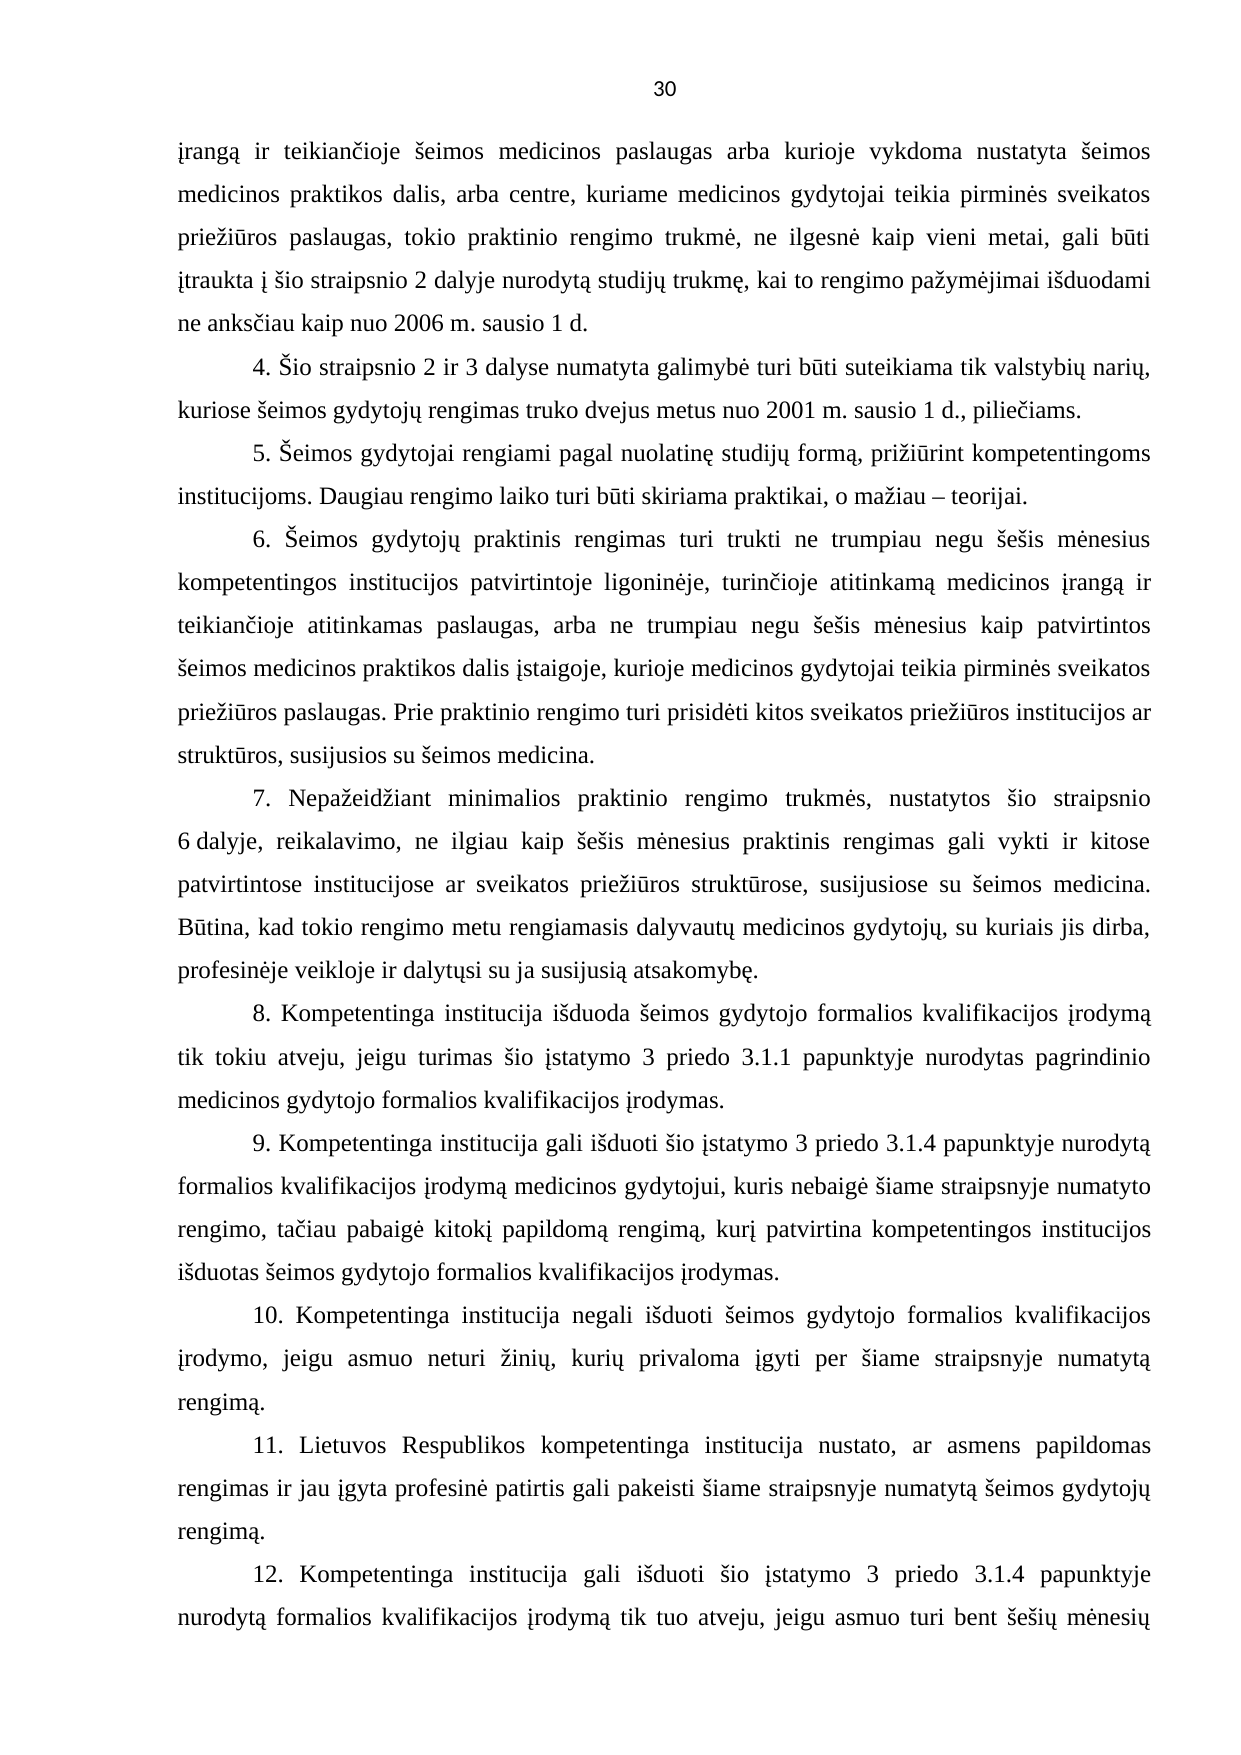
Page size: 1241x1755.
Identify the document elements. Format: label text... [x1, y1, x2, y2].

text 7. Nepažeidžiant minimalios praktinio rengimo trukmės, nustatytos šio straipsnio 6 dalyje, reikalavimo, ne ilgiau kaip šešis mėnesius praktinis rengimas gali vykti ir kitose patvirtintose institucijose ar sveikatos priežiūros struktūrose, susijusiose su šeimos medicina. Būtina, kad tokio rengimo metu rengiamasis dalyvautų medicinos gydytojų, su kuriais jis dirba, profesinėje veikloje ir dalytųsi su ja susijusią atsakomybę. [177, 783, 1152, 984]
text 5. Šeimos gydytojai rengiami pagal nuolatinę studijų formą, prižiūrint kompetentingoms institucijoms. Daugiau rengimo laiko turi būti skiriama praktikai, o mažiau – teorijai. [177, 438, 1152, 510]
text 12. Kompetentinga institucija gali išduoti šio įstatymo 3 priedo 3.1.4 papunktyje nurodytą formalios kvalifikacijos įrodymą tik tuo atveju, jeigu asmuo turi bent šešių mėnesių [177, 1559, 1152, 1631]
text 9. Kompetentinga institucija gali išduoti šio įstatymo 3 priedo 3.1.4 papunktyje nurodytą formalios kvalifikacijos įrodymą medicinos gydytojui, kuris nebaigė šiame straipsnyje numatyto rengimo, tačiau pabaigė kitokį papildomą rengimą, kurį patvirtina kompetentingos institucijos išduotas šeimos gydytojo formalios kvalifikacijos įrodymas. [177, 1128, 1152, 1286]
text 11. Lietuvos Respublikos kompetentinga institucija nustato, ar asmens papildomas rengimas ir jau įgyta profesinė patirtis gali pakeisti šiame straipsnyje numatytą šeimos gydytojų rengimą. [177, 1430, 1152, 1545]
text 8. Kompetentinga institucija išduoda šeimos gydytojo formalios kvalifikacijos įrodymą tik tokiu atveju, jeigu turimas šio įstatymo 3 priedo 3.1.1 papunktyje nurodytas pagrindinio medicinos gydytojo formalios kvalifikacijos įrodymas. [177, 998, 1152, 1113]
text 4. Šio straipsnio 2 ir 3 dalyse numatyta galimybė turi būti suteikiama tik valstybių narių, kuriose šeimos gydytojų rengimas truko dvejus metus nuo 2001 m. sausio 1 d., piliečiams. [177, 352, 1152, 423]
text 10. Kompetentinga institucija negali išduoti šeimos gydytojo formalios kvalifikacijos įrodymo, jeigu asmuo neturi žinių, kurių privaloma įgyti per šiame straipsnyje numatytą rengimą. [177, 1300, 1152, 1415]
text įrangą ir teikiančioje šeimos medicinos paslaugas arba kurioje vykdoma nustatyta šeimos medicinos praktikos dalis, arba centre, kuriame medicinos gydytojai teikia pirminės sveikatos priežiūros paslaugas, tokio praktinio rengimo trukmė, ne ilgesnė kaip vieni metai, gali būti įtraukta į šio straipsnio 2 dalyje nurodytą studijų trukmę, kai to rengimo pažymėjimai išduodami ne anksčiau kaip nuo 2006 m. sausio 1 d. [177, 136, 1152, 337]
text 6. Šeimos gydytojų praktinis rengimas turi trukti ne trumpiau negu šešis mėnesius kompetentingos institucijos patvirtintoje ligoninėje, turinčioje atitinkamą medicinos įrangą ir teikiančioje atitinkamas paslaugas, arba ne trumpiau negu šešis mėnesius kaip patvirtintos šeimos medicinos praktikos dalis įstaigoje, kurioje medicinos gydytojai teikia pirminės sveikatos priežiūros paslaugas. Prie praktinio rengimo turi prisidėti kitos sveikatos priežiūros institucijos ar struktūros, susijusios su šeimos medicina. [177, 524, 1152, 768]
